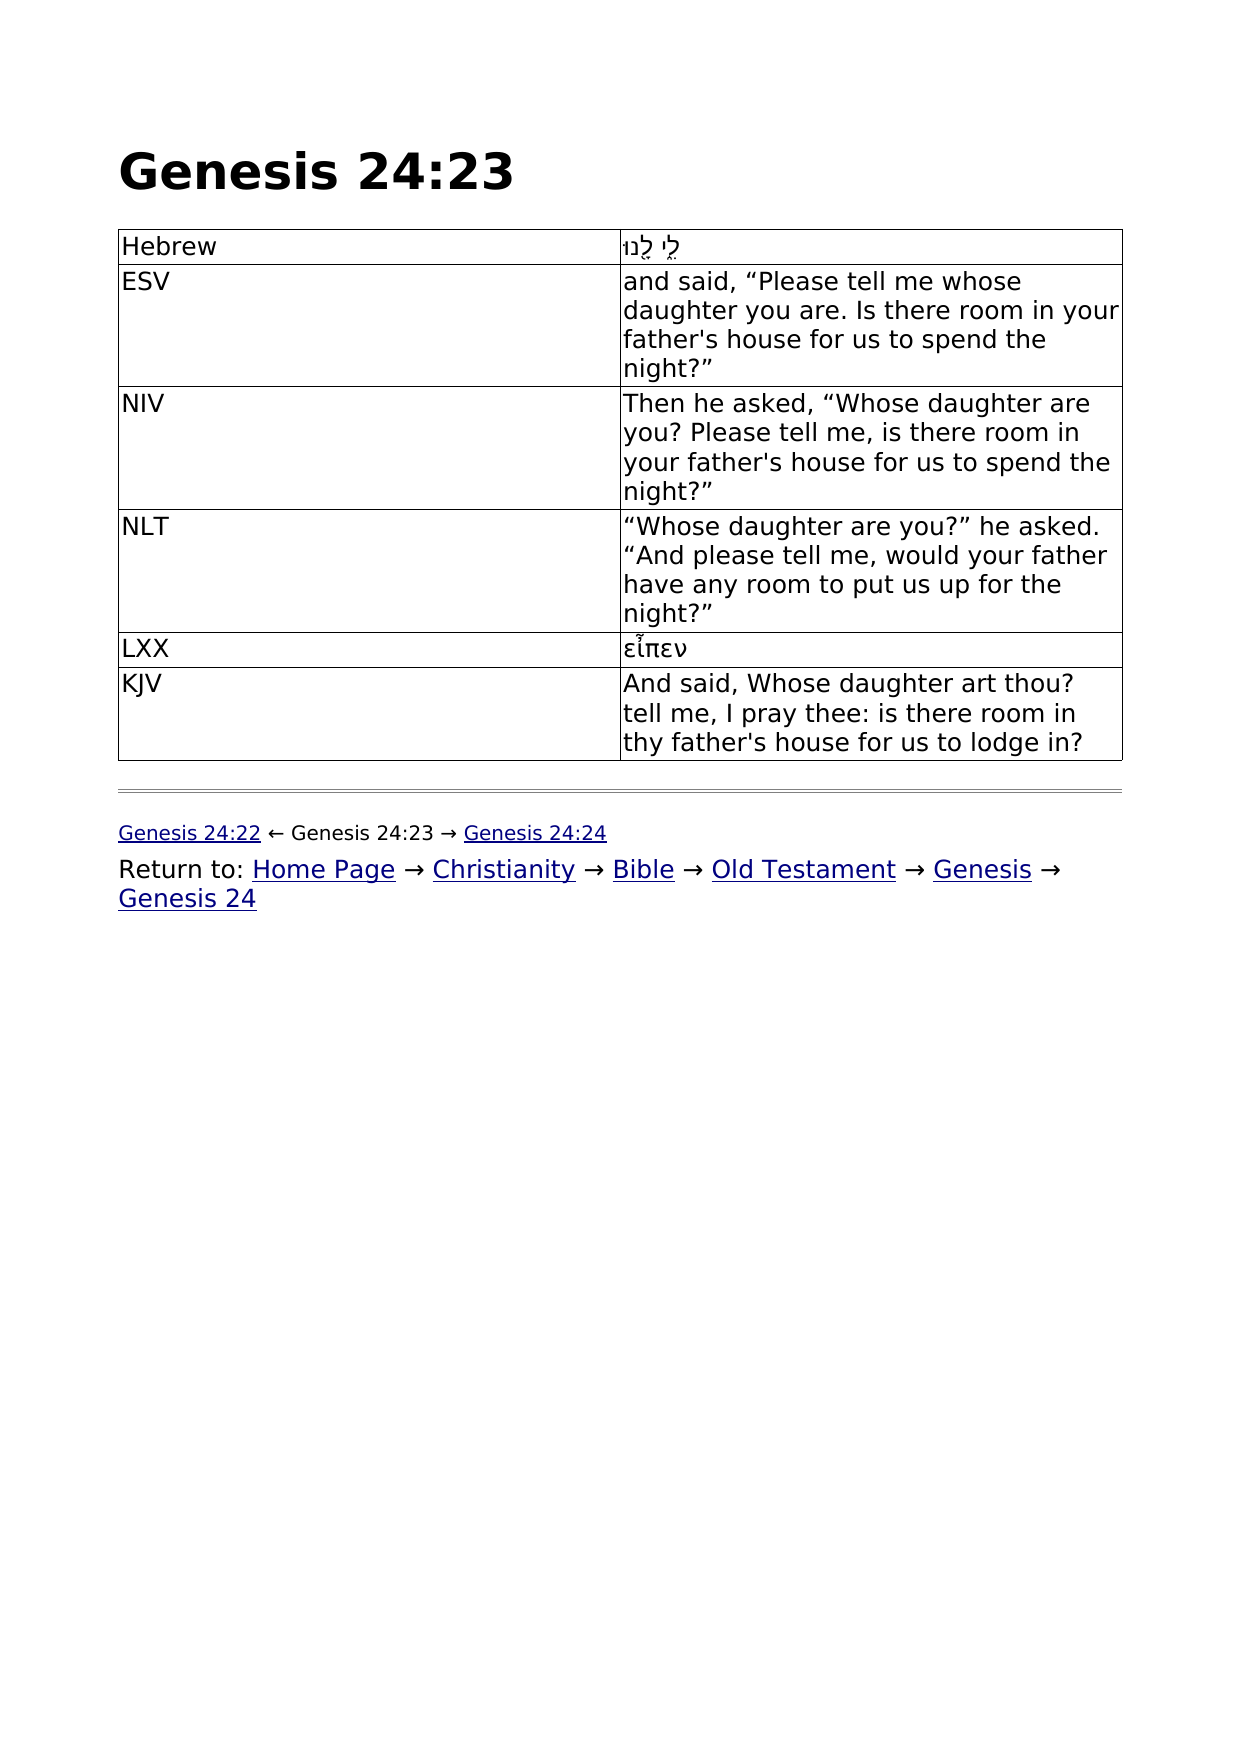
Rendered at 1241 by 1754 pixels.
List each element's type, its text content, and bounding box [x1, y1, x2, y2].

text Return to: Home Page → Christianity → Bible → Old Testament → Genesis → Genesis 24 [118, 855, 1122, 914]
table_cell LXX [119, 633, 620, 667]
table_cell Then he asked, “Whose daughter are you? Please tell me, is there room in your father's house for us to spend the night?” [621, 387, 1122, 509]
table_cell NLT [119, 510, 620, 632]
table_cell εἶπεν [621, 633, 1122, 667]
table_cell ESV [119, 265, 620, 386]
table_cell KJV [119, 668, 620, 760]
table_header לִ֑י לָ֖נוּ [621, 230, 1122, 264]
table_cell NIV [119, 387, 620, 509]
table_cell And said, Whose daughter art thou? tell me, I pray thee: is there room in thy father's house for us to lodge in? [621, 668, 1122, 760]
subtitle Genesis 24:23 [118, 143, 1122, 201]
table_cell and said, “Please tell me whose daughter you are. Is there room in your father's house for us to spend the night?” [621, 265, 1122, 386]
text Genesis 24:22 ← Genesis 24:23 → Genesis 24:24 [118, 821, 1122, 855]
table_cell “Whose daughter are you?” he asked. “And please tell me, would your father have any room to put us up for the night?” [621, 510, 1122, 632]
table_header Hebrew [119, 230, 620, 264]
